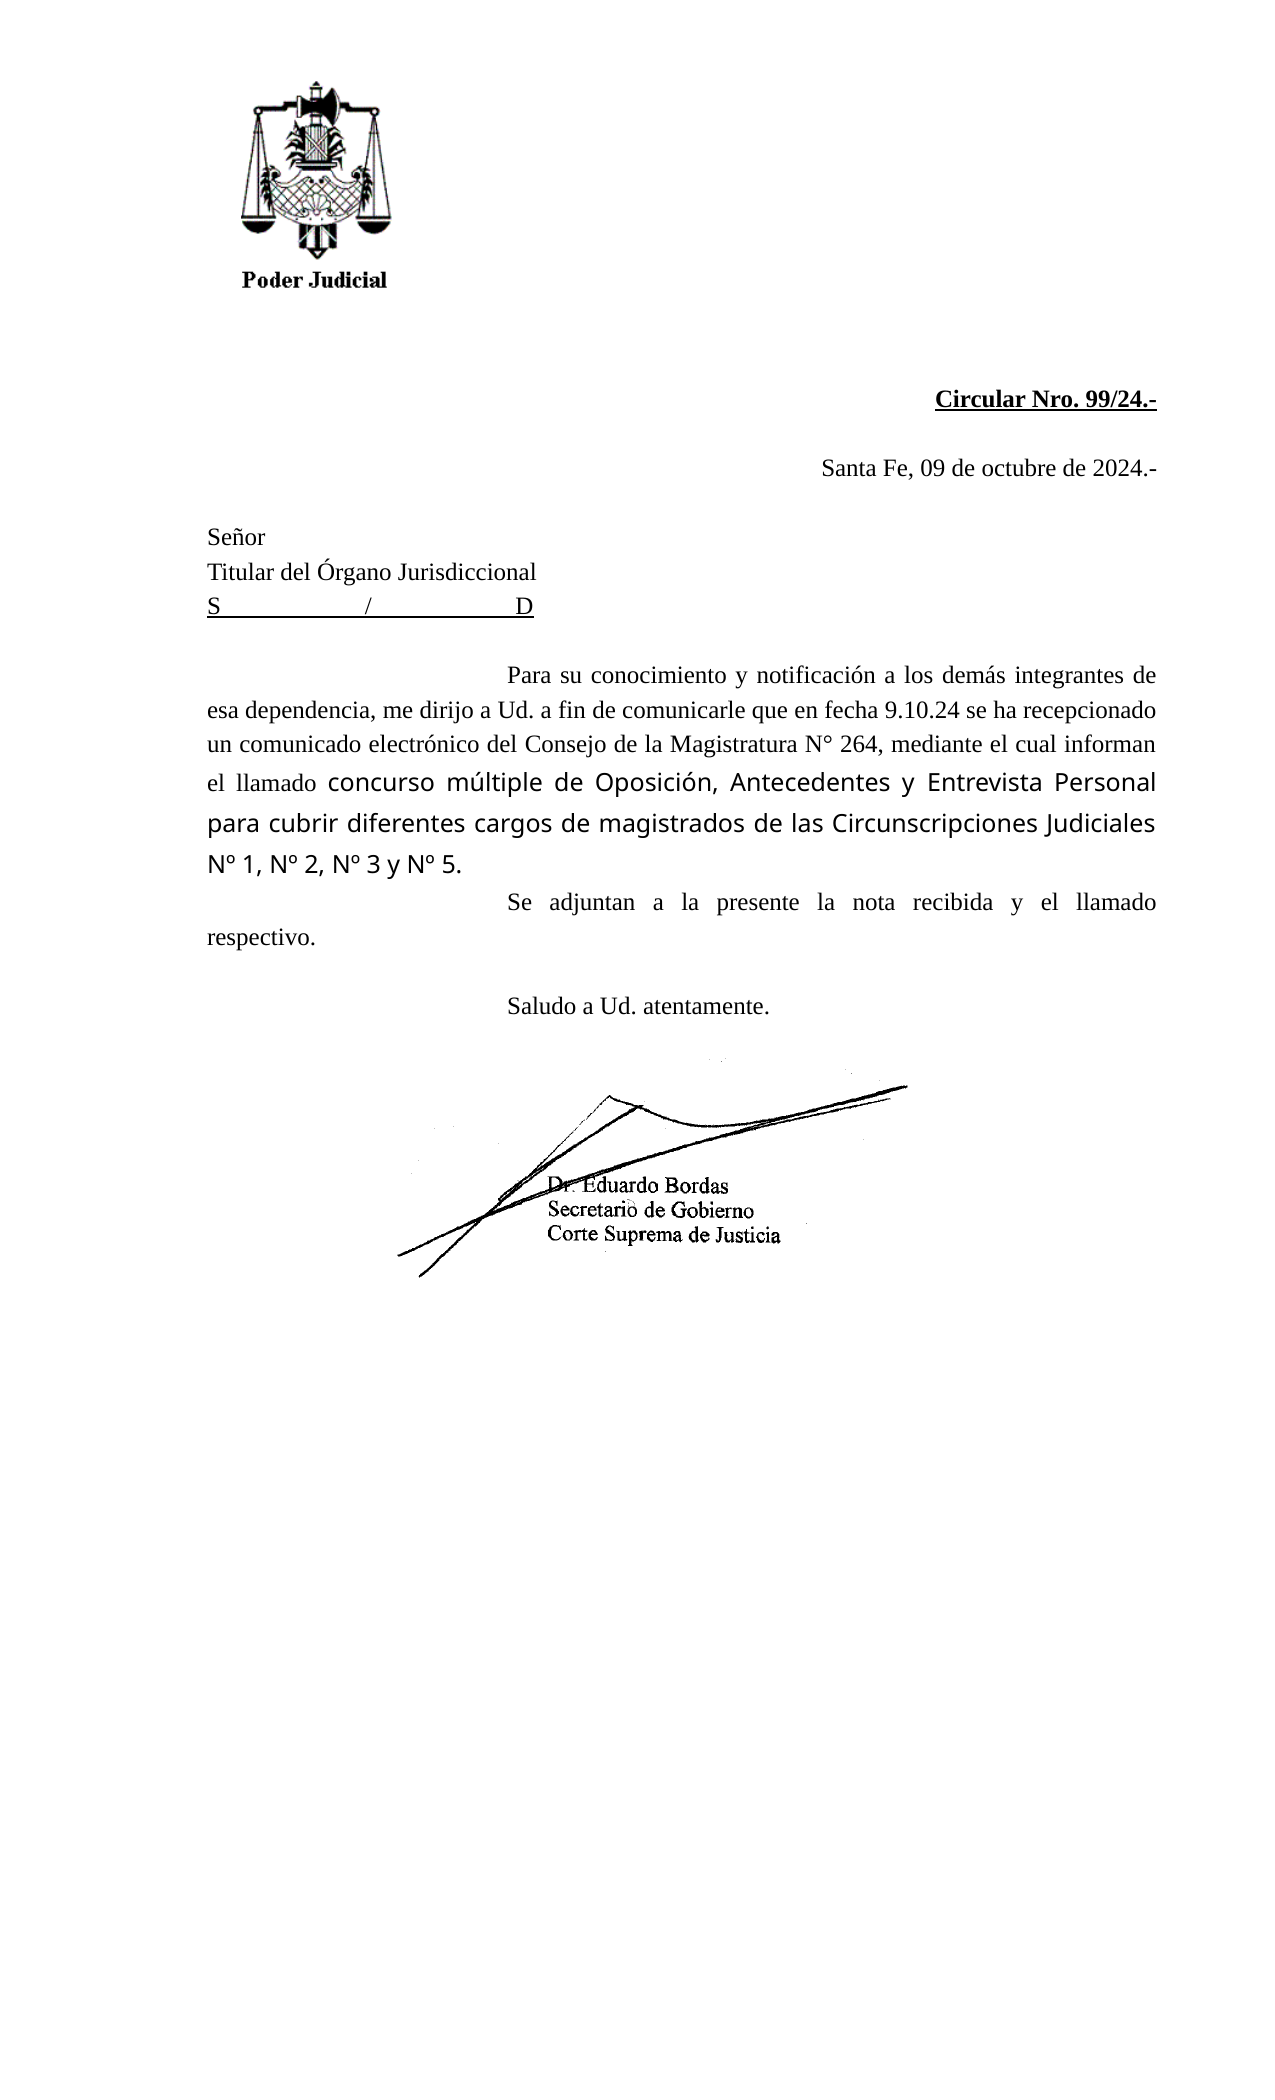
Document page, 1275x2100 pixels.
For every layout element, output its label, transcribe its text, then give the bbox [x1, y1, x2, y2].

text Saludo a Ud. atentamente. [207, 991, 1157, 1019]
text Se adjuntan a la presente la nota recibida y el llamado respectivo. [207, 887, 1157, 951]
text Titular del Órgano Jurisdiccional [207, 557, 1157, 586]
text Señor [207, 522, 1157, 551]
text Circular Nro. 99/24.- [207, 384, 1157, 413]
text S / D [207, 591, 1157, 620]
text Santa Fe, 09 de octubre de 2024.- [207, 453, 1157, 482]
text Para su conocimiento y notificación a los demás integrantes de esa dependencia, me dirijo a Ud. a fin de comunicarle que en fecha 9.10.24 se ha recepcionado un comunicado electrónico del Consejo de la Magistratura N° 264, mediante el cual informan el llamado concurso múltiple de Oposición, Antecedentes y Entrevista Personal para cubrir diferentes cargos de magistrados de las Circunscripciones Judiciales Nº 1, Nº 2, Nº 3 y Nº 5. [207, 660, 1157, 881]
picture [241, 81, 393, 310]
